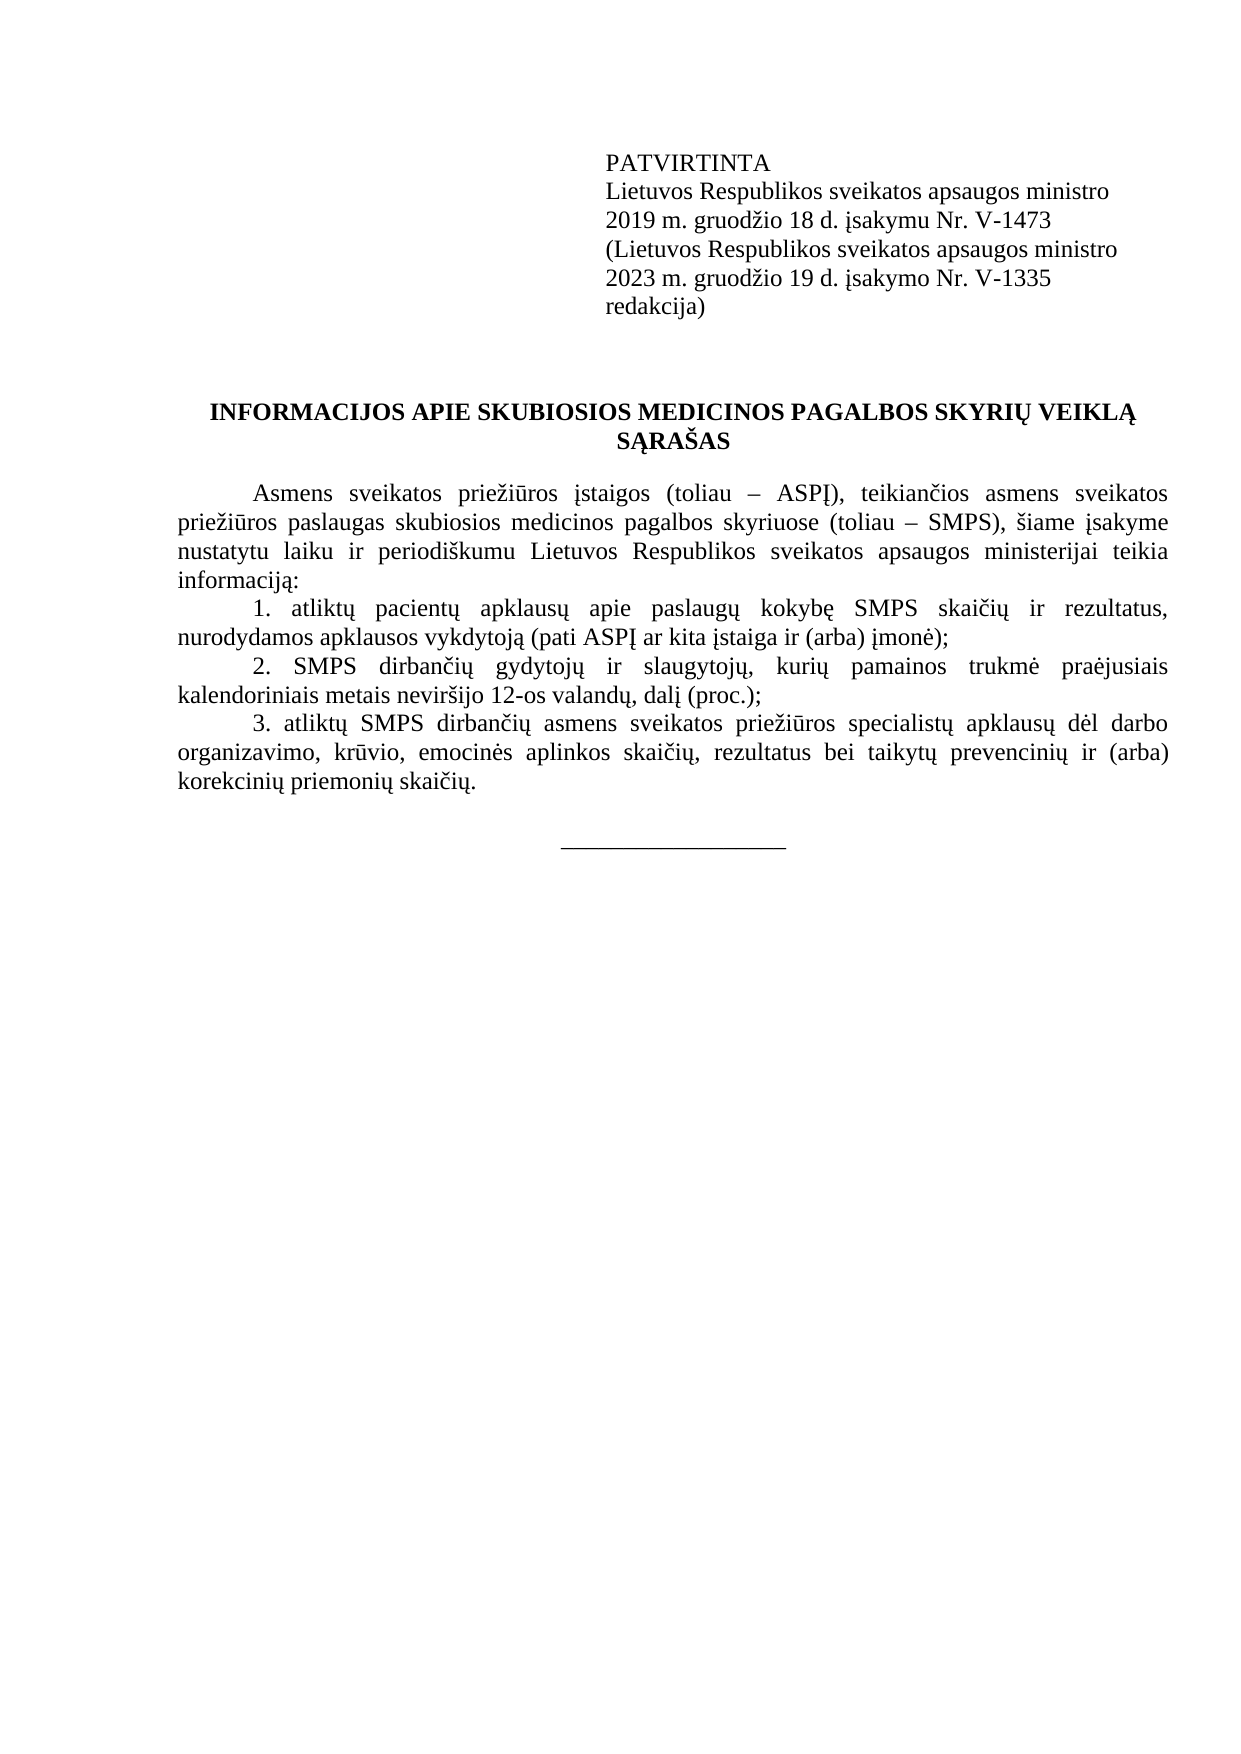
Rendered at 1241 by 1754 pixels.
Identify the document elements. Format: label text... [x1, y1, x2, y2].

text (Lietuvos Respublikos sveikatos apsaugos ministro [605, 234, 1169, 263]
text PATVIRTINTA [605, 148, 1169, 176]
text 1. atliktų pacientų apklausų apie paslaugų kokybę SMPS skaičių ir rezultatus, nurodydamos apklausos vykdytoją (pati ASPĮ ar kita įstaiga ir (arba) įmonė); [177, 593, 1169, 651]
text redakcija) [605, 291, 1169, 320]
text Asmens sveikatos priežiūros įstaigos (toliau – ASPĮ), teikiančios asmens sveikatos priežiūros paslaugas skubiosios medicinos pagalbos skyriuose (toliau – SMPS), šiame įsakyme nustatytu laiku ir periodiškumu Lietuvos Respublikos sveikatos apsaugos ministerijai teikia informaciją: [177, 478, 1169, 593]
text INFORMACIJOS APIE SKUBIOSIOS MEDICINOS PAGALBOS SKYRIŲ VEIKLĄ SĄRAŠAS [177, 397, 1169, 454]
text 2. SMPS dirbančių gydytojų ir slaugytojų, kurių pamainos trukmė praėjusiais kalendoriniais metais neviršijo 12-os valandų, dalį (proc.); [177, 651, 1169, 708]
text 2019 m. gruodžio 18 d. įsakymu Nr. V-1473 [605, 205, 1169, 234]
text 3. atliktų SMPS dirbančių asmens sveikatos priežiūros specialistų apklausų dėl darbo organizavimo, krūvio, emocinės aplinkos skaičių, rezultatus bei taikytų prevencinių ir (arba) korekcinių priemonių skaičių. [177, 708, 1169, 795]
text __________________ [177, 823, 1169, 852]
text 2023 m. gruodžio 19 d. įsakymo Nr. V-1335 [605, 263, 1169, 291]
text Lietuvos Respublikos sveikatos apsaugos ministro [605, 176, 1169, 205]
